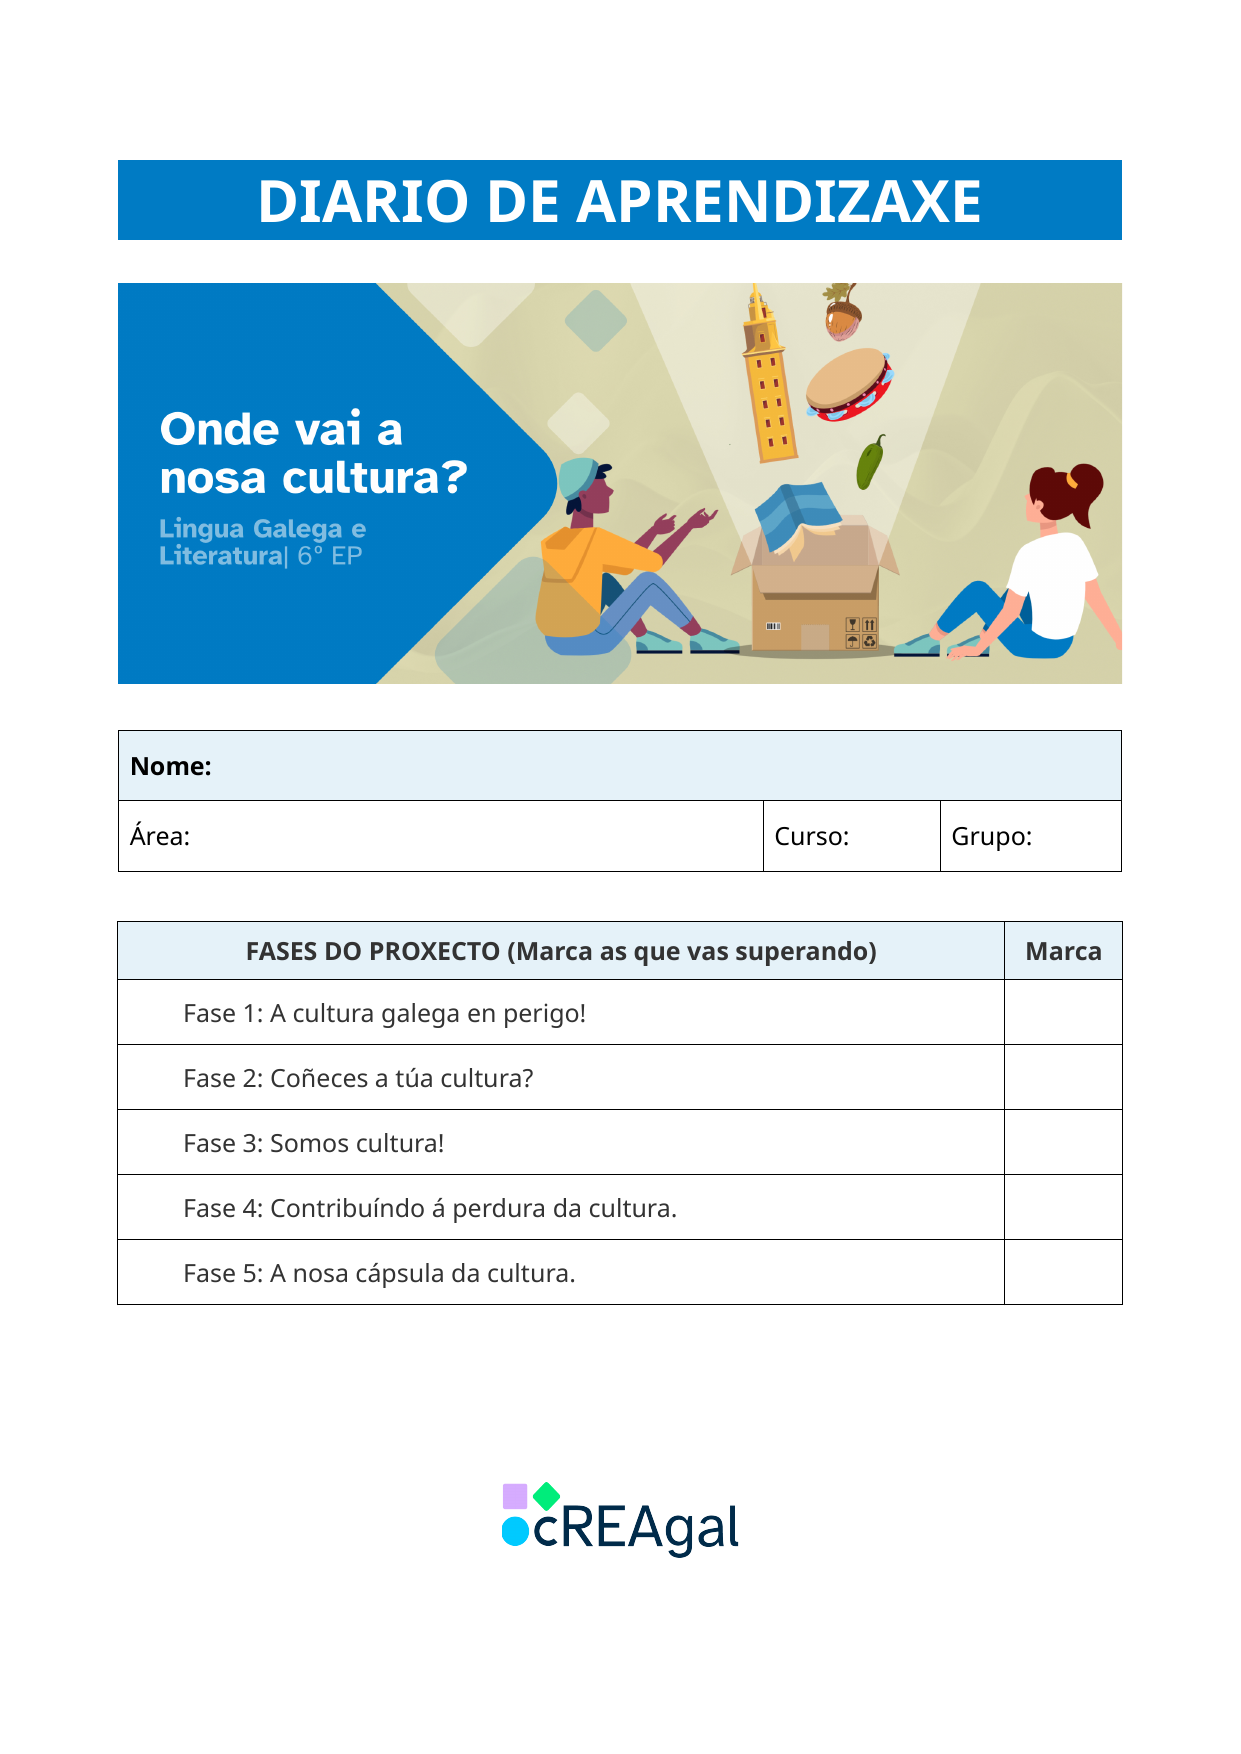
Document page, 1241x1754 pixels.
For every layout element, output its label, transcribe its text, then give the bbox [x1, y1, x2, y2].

table_cell Fase 2: Coñeces a túa cultura? [118, 1045, 1004, 1109]
table_cell Curso: [764, 801, 940, 871]
table_cell [1005, 1175, 1122, 1239]
picture [118, 283, 1123, 684]
subtitle DIARIO DE APRENDIZAXE [118, 160, 1122, 240]
table_cell Grupo: [941, 801, 1121, 871]
table_cell Fase 4: Contribuíndo á perdura da cultura. [118, 1175, 1004, 1239]
table_cell [1005, 1240, 1122, 1304]
table_cell [1005, 1045, 1122, 1109]
picture [502, 1482, 739, 1558]
table_header FASES DO PROXECTO (Marca as que vas superando) [118, 922, 1004, 979]
table_header Marca [1005, 922, 1122, 979]
table_cell Fase 5: A nosa cápsula da cultura. [118, 1240, 1004, 1304]
table_header Nome: [119, 731, 1121, 800]
table_cell [1005, 1110, 1122, 1174]
table_cell Fase 1: A cultura galega en perigo! [118, 980, 1004, 1044]
table_cell [1005, 980, 1122, 1044]
table_cell Área: [119, 801, 763, 871]
table_cell Fase 3: Somos cultura! [118, 1110, 1004, 1174]
